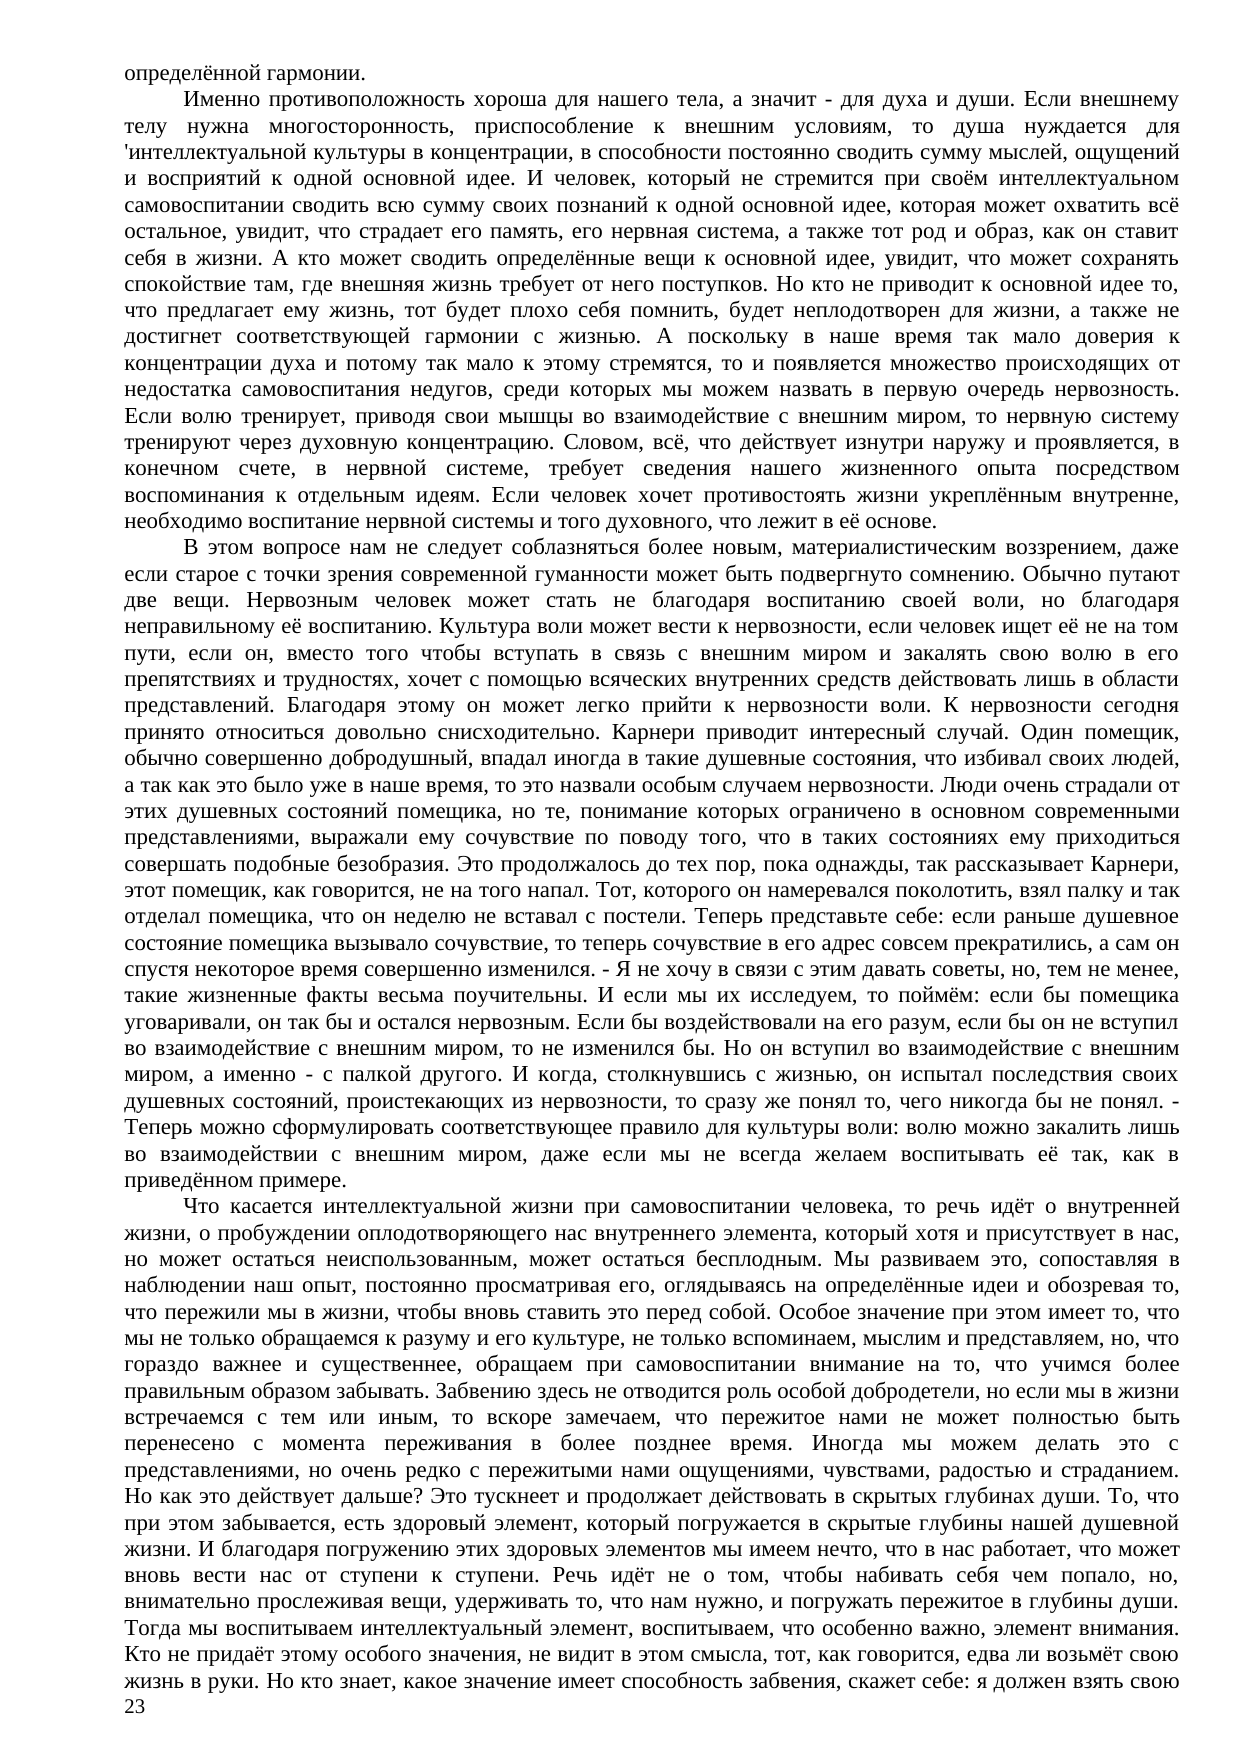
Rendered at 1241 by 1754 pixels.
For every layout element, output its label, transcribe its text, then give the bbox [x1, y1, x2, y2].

text Именно противоположность хороша для нашего тела, а значит - для духа и души. Если внешнему телу нужна многосторонность, приспособление к внешним условиям, то душа нуждается для 'интеллектуальной культуры в концентрации, в способности постоянно сводить сумму мыслей, ощущений и восприятий к одной основной идее. И человек, который не стремится при своём интеллектуальном самовоспитании сводить всю сумму своих познаний к одной основной идее, которая может охватить всё остальное, увидит, что страдает его память, его нервная система, а также тот род и образ, как он ставит себя в жизни. А кто может сводить определённые вещи к основной идее, увидит, что может сохранять спокойствие там, где внешняя жизнь требует от него поступков. Но кто не приводит к основной идее то, что предлагает ему жизнь, тот будет плохо себя помнить, будет неплодотворен для жизни, а также не достигнет соответствующей гармонии с жизнью. А поскольку в наше время так мало доверия к концентрации духа и потому так мало к этому стремятся, то и появляется множество происходящих от недостатка самовоспитания недугов, среди которых мы можем назвать в первую очередь нервозность. Если волю тренирует, приводя свои мышцы во взаимодействие с внешним миром, то нервную систему тренируют через духовную концентрацию. Словом, всё, что действует изнутри наружу и проявляется, в конечном счете, в нервной системе, требует сведения нашего жизненного опыта посредством воспоминания к отдельным идеям. Если человек хочет противостоять жизни укреплённым внутренне, необходимо воспитание нервной системы и того духовного, что лежит в её основе. [124, 85, 1181, 533]
text В этом вопросе нам не следует соблазняться более новым, материалистическим воззрением, даже если старое с точки зрения современной гуманности может быть подвергнуто сомнению. Обычно путают две вещи. Нервозным человек может стать не благодаря воспитанию своей воли, но благодаря неправильному её воспитанию. Культура воли может вести к нервозности, если человек ищет её не на том пути, если он, вместо того чтобы вступать в связь с внешним миром и закалять свою волю в его препятствиях и трудностях, хочет с помощью всяческих внутренних средств действовать лишь в области представлений. Благодаря этому он может легко прийти к нервозности воли. К нервозности сегодня принято относиться довольно снисходительно. Карнери приводит интересный случай. Один помещик, обычно совершенно добродушный, впадал иногда в такие душевные состояния, что избивал своих людей, а так как это было уже в наше время, то это назвали особым случаем нервозности. Люди очень страдали от этих душевных состояний помещика, но те, понимание которых ограничено в основном современными представлениями, выражали ему сочувствие по поводу того, что в таких состояниях ему приходиться совершать подобные безобразия. Это продолжалось до тех пор, пока однажды, так рассказывает Карнери, этот помещик, как говорится, не на того напал. Тот, которого он намеревался поколотить, взял палку и так отделал помещика, что он неделю не вставал с постели. Теперь представьте себе: если раньше душевное состояние помещика вызывало сочувствие, то теперь сочувствие в его адрес совсем прекратились, а сам он спустя некоторое время совершенно изменился. - Я не хочу в связи с этим давать советы, но, тем не менее, такие жизненные факты весьма поучительны. И если мы их исследуем, то поймём: если бы помещика уговаривали, он так бы и остался нервозным. Если бы воздействовали на его разум, если бы он не вступил во взаимодействие с внешним миром, то не изменился бы. Но он вступил во взаимодействие с внешним миром, а именно - с палкой другого. И когда, столкнувшись с жизнью, он испытал последствия своих душевных состояний, проистекающих из нервозности, то сразу же понял то, чего никогда бы не понял. - Теперь можно сформулировать соответствующее правило для культуры воли: волю можно закалить лишь во взаимодействии с внешним миром, даже если мы не всегда желаем воспитывать её так, как в приведённом примере. [124, 533, 1181, 1192]
text определённой гармонии. [124, 59, 1181, 85]
text Что касается интеллектуальной жизни при самовоспитании человека, то речь идёт о внутренней жизни, о пробуждении оплодотворяющего нас внутреннего элемента, который хотя и присутствует в нас, но может остаться неиспользованным, может остаться бесплодным. Мы развиваем это, сопоставляя в наблюдении наш опыт, постоянно просматривая его, оглядываясь на определённые идеи и обозревая то, что пережили мы в жизни, чтобы вновь ставить это перед собой. Особое значение при этом имеет то, что мы не только обращаемся к разуму и его культуре, не только вспоминаем, мыслим и представляем, но, что гораздо важнее и существеннее, обращаем при самовоспитании внимание на то, что учимся более правильным образом забывать. Забвению здесь не отводится роль особой добродетели, но если мы в жизни встречаемся с тем или иным, то вскоре замечаем, что пережитое нами не может полностью быть перенесено с момента переживания в более позднее время. Иногда мы можем делать это с представлениями, но очень редко с пережитыми нами ощущениями, чувствами, радостью и страданием. Но как это действует дальше? Это тускнеет и продолжает действовать в скрытых глубинах души. То, что при этом забывается, есть здоровый элемент, который погружается в скрытые глубины нашей душевной жизни. И благодаря погружению этих здоровых элементов мы имеем нечто, что в нас работает, что может вновь вести нас от ступени к ступени. Речь идёт не о том, чтобы набивать себя чем попало, но, внимательно прослеживая вещи, удерживать то, что нам нужно, и погружать пережитое в глубины души. Тогда мы воспитываем интеллектуальный элемент, воспитываем, что особенно важно, элемент внимания. Кто не придаёт этому особого значения, не видит в этом смысла, тот, как говорится, едва ли возьмёт свою жизнь в руки. Но кто знает, какое значение имеет способность забвения, скажет себе: я должен взять свою [124, 1192, 1181, 1693]
